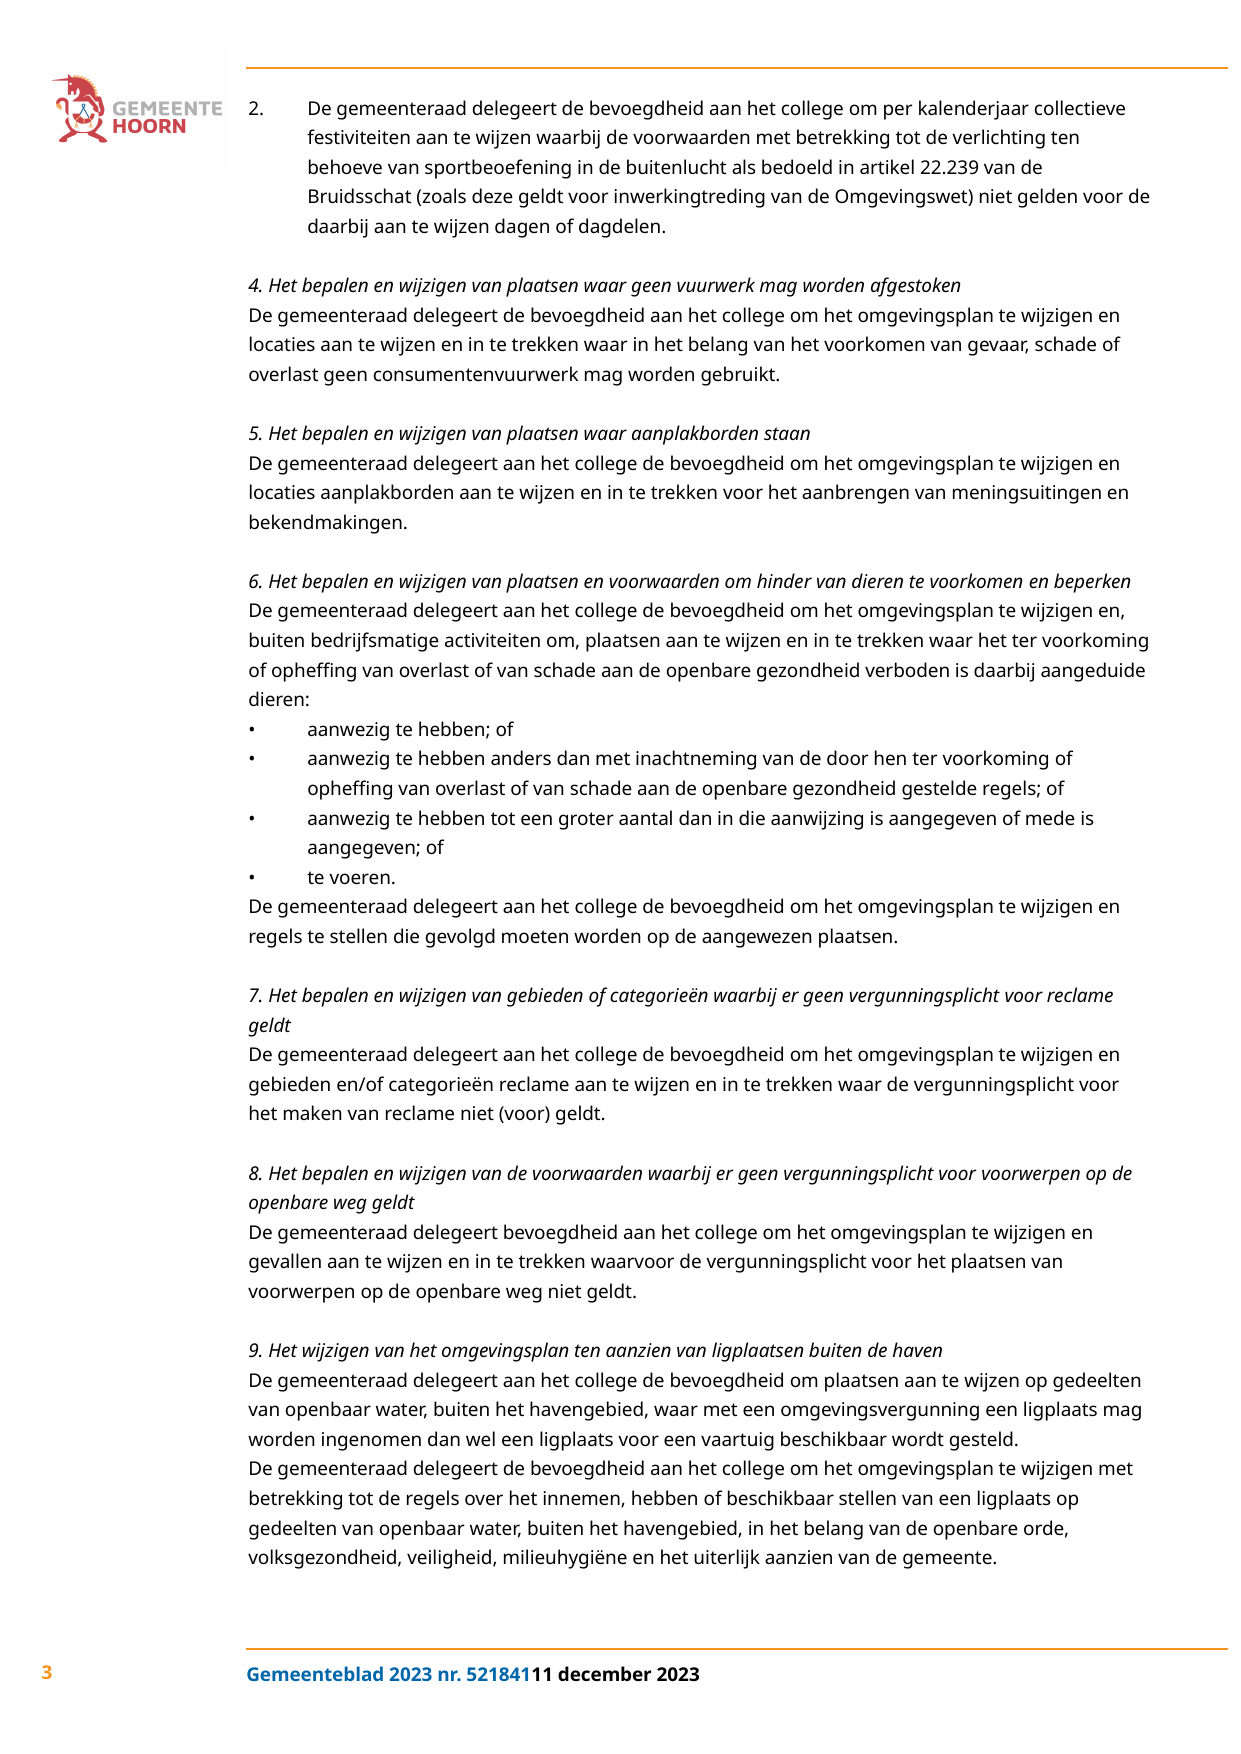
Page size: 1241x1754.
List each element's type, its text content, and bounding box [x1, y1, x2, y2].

list aanwezig te hebben; of [248, 716, 1152, 742]
text De gemeenteraad delegeert aan het college de bevoegdheid om het omgevingsplan te wijzigen en gebieden en/of categorieën reclame aan te wijzen en in te trekken waar de vergunningsplicht voor het maken van reclame niet (voor) geldt. [248, 1041, 1152, 1126]
list te voeren. [248, 864, 1152, 890]
text De gemeenteraad delegeert aan het college de bevoegdheid om het omgevingsplan te wijzigen en, buiten bedrijfsmatige activiteiten om, plaatsen aan te wijzen en in te trekken waar het ter voorkoming of opheffing van overlast of van schade aan de openbare gezondheid verboden is daarbij aangeduide dieren: [248, 598, 1152, 712]
list aanwezig te hebben anders dan met inachtneming van de door hen ter voorkoming of opheffing van overlast of van schade aan de openbare gezondheid gestelde regels; of [248, 746, 1152, 801]
text De gemeenteraad delegeert de bevoegdheid aan het college om het omgevingsplan te wijzigen met betrekking tot de regels over het innemen, hebben of beschikbaar stellen van een ligplaats op gedeelten van openbaar water, buiten het havengebied, in het belang van de openbare orde, volksgezondheid, veiligheid, milieuhygiëne en het uiterlijk aanzien van de gemeente. [248, 1456, 1152, 1570]
text De gemeenteraad delegeert bevoegdheid aan het college om het omgevingsplan te wijzigen en gevallen aan te wijzen en in te trekken waarvoor de vergunningsplicht voor het plaatsen van voorwerpen op de openbare weg niet geldt. [248, 1219, 1152, 1304]
text 9. Het wijzigen van het omgevingsplan ten aanzien van ligplaatsen buiten de haven [248, 1337, 1152, 1363]
text De gemeenteraad delegeert de bevoegdheid aan het college om het omgevingsplan te wijzigen en locaties aan te wijzen en in te trekken waar in het belang van het voorkomen van gevaar, schade of overlast geen consumentenvuurwerk mag worden gebruikt. [248, 302, 1152, 387]
text De gemeenteraad delegeert aan het college de bevoegdheid om plaatsen aan te wijzen op gedeelten van openbaar water, buiten het havengebied, waar met een omgevingsvergunning een ligplaats mag worden ingenomen dan wel een ligplaats voor een vaartuig beschikbaar wordt gesteld. [248, 1367, 1152, 1452]
text 8. Het bepalen en wijzigen van de voorwaarden waarbij er geen vergunningsplicht voor voorwerpen op de openbare weg geldt [248, 1160, 1152, 1215]
list aanwezig te hebben tot een groter aantal dan in die aanwijzing is aangegeven of mede is aangegeven; of [248, 805, 1152, 860]
text 4. Het bepalen en wijzigen van plaatsen waar geen vuurwerk mag worden afgestoken [248, 272, 1152, 298]
text De gemeenteraad delegeert aan het college de bevoegdheid om het omgevingsplan te wijzigen en locaties aanplakborden aan te wijzen en in te trekken voor het aanbrengen van meningsuitingen en bekendmakingen. [248, 450, 1152, 535]
picture [41, 47, 231, 172]
text 6. Het bepalen en wijzigen van plaatsen en voorwaarden om hinder van dieren te voorkomen en beperken [248, 568, 1152, 594]
list De gemeenteraad delegeert de bevoegdheid aan het college om per kalenderjaar collectieve festiviteiten aan te wijzen waarbij de voorwaarden met betrekking tot de verlichting ten behoeve van sportbeoefening in de buitenlucht als bedoeld in artikel 22.239 van de Bruidsschat (zoals deze geldt voor inwerkingtreding van de Omgevingswet) niet gelden voor de daarbij aan te wijzen dagen of dagdelen. [248, 95, 1152, 239]
text 5. Het bepalen en wijzigen van plaatsen waar aanplakborden staan [248, 420, 1152, 446]
text 7. Het bepalen en wijzigen van gebieden of categorieën waarbij er geen vergunningsplicht voor reclame geldt [248, 982, 1152, 1038]
text De gemeenteraad delegeert aan het college de bevoegdheid om het omgevingsplan te wijzigen en regels te stellen die gevolgd moeten worden op de aangewezen plaatsen. [248, 893, 1152, 949]
